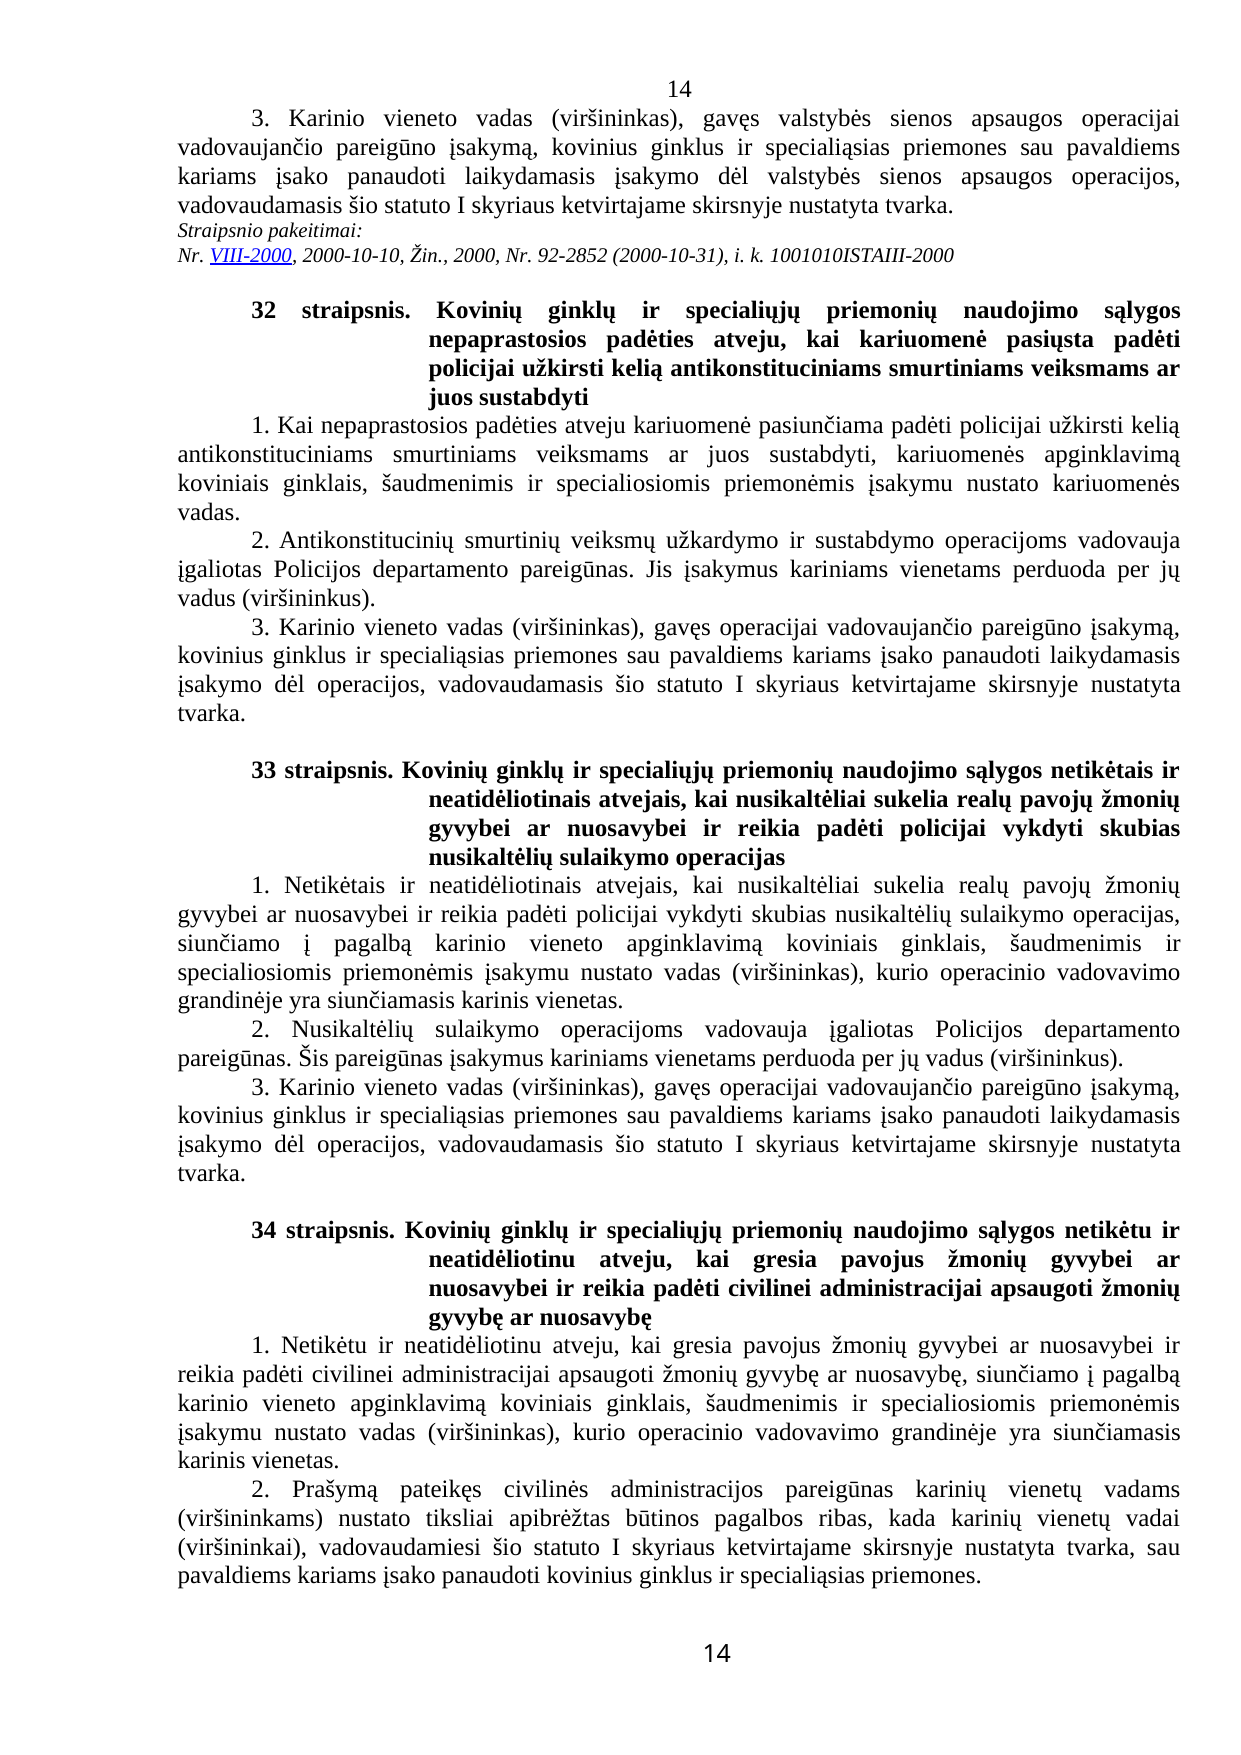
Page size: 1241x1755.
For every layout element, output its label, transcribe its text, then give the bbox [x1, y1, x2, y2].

text 33 straipsnis. Kovinių ginklų ir specialiųjų priemonių naudojimo sąlygos netikėtais ir neatidėliotinais atvejais, kai nusikaltėliai sukelia realų pavojų žmonių gyvybei ar nuosavybei ir reikia padėti policijai vykdyti skubias nusikaltėlių sulaikymo operacijas [251, 755, 1181, 870]
text 2. Nusikaltėlių sulaikymo operacijoms vadovauja įgaliotas Policijos departamento pareigūnas. Šis pareigūnas įsakymus kariniams vienetams perduoda per jų vadus (viršininkus). [177, 1014, 1181, 1072]
text 3. Karinio vieneto vadas (viršininkas), gavęs operacijai vadovaujančio pareigūno įsakymą, kovinius ginklus ir specialiąsias priemones sau pavaldiems kariams įsako panaudoti laikydamasis įsakymo dėl operacijos, vadovaudamasis šio statuto I skyriaus ketvirtajame skirsnyje nustatyta tvarka. [177, 1072, 1181, 1187]
text 3. Karinio vieneto vadas (viršininkas), gavęs operacijai vadovaujančio pareigūno įsakymą, kovinius ginklus ir specialiąsias priemones sau pavaldiems kariams įsako panaudoti laikydamasis įsakymo dėl operacijos, vadovaudamasis šio statuto I skyriaus ketvirtajame skirsnyje nustatyta tvarka. [177, 612, 1181, 727]
text 2. Antikonstitucinių smurtinių veiksmų užkardymo ir sustabdymo operacijoms vadovauja įgaliotas Policijos departamento pareigūnas. Jis įsakymus kariniams vienetams perduoda per jų vadus (viršininkus). [177, 525, 1181, 612]
text 32 straipsnis. Kovinių ginklų ir specialiųjų priemonių naudojimo sąlygos nepaprastosios padėties atveju, kai kariuomenė pasiųsta padėti policijai užkirsti kelią antikonstituciniams smurtiniams veiksmams ar juos sustabdyti [251, 295, 1181, 410]
text 34 straipsnis. Kovinių ginklų ir specialiųjų priemonių naudojimo sąlygos netikėtu ir neatidėliotinu atveju, kai gresia pavojus žmonių gyvybei ar nuosavybei ir reikia padėti civilinei administracijai apsaugoti žmonių gyvybę ar nuosavybę [251, 1215, 1181, 1330]
text Nr. VIII-2000, 2000-10-10, Žin., 2000, Nr. 92-2852 (2000-10-31), i. k. 1001010ISTAIII-2000 [177, 242, 1181, 267]
text Straipsnio pakeitimai: [177, 218, 1181, 242]
text 1. Netikėtais ir neatidėliotinais atvejais, kai nusikaltėliai sukelia realų pavojų žmonių gyvybei ar nuosavybei ir reikia padėti policijai vykdyti skubias nusikaltėlių sulaikymo operacijas, siunčiamo į pagalbą karinio vieneto apginklavimą koviniais ginklais, šaudmenimis ir specialiosiomis priemonėmis įsakymu nustato vadas (viršininkas), kurio operacinio vadovavimo grandinėje yra siunčiamasis karinis vienetas. [177, 870, 1181, 1014]
text 1. Netikėtu ir neatidėliotinu atveju, kai gresia pavojus žmonių gyvybei ar nuosavybei ir reikia padėti civilinei administracijai apsaugoti žmonių gyvybę ar nuosavybę, siunčiamo į pagalbą karinio vieneto apginklavimą koviniais ginklais, šaudmenimis ir specialiosiomis priemonėmis įsakymu nustato vadas (viršininkas), kurio operacinio vadovavimo grandinėje yra siunčiamasis karinis vienetas. [177, 1330, 1181, 1474]
text 3. Karinio vieneto vadas (viršininkas), gavęs valstybės sienos apsaugos operacijai vadovaujančio pareigūno įsakymą, kovinius ginklus ir specialiąsias priemones sau pavaldiems kariams įsako panaudoti laikydamasis įsakymo dėl valstybės sienos apsaugos operacijos, vadovaudamasis šio statuto I skyriaus ketvirtajame skirsnyje nustatyta tvarka. [177, 103, 1181, 218]
text 1. Kai nepaprastosios padėties atveju kariuomenė pasiunčiama padėti policijai užkirsti kelią antikonstituciniams smurtiniams veiksmams ar juos sustabdyti, kariuomenės apginklavimą koviniais ginklais, šaudmenimis ir specialiosiomis priemonėmis įsakymu nustato kariuomenės vadas. [177, 410, 1181, 525]
text 2. Prašymą pateikęs civilinės administracijos pareigūnas karinių vienetų vadams (viršininkams) nustato tiksliai apibrėžtas būtinos pagalbos ribas, kada karinių vienetų vadai (viršininkai), vadovaudamiesi šio statuto I skyriaus ketvirtajame skirsnyje nustatyta tvarka, sau pavaldiems kariams įsako panaudoti kovinius ginklus ir specialiąsias priemones. [177, 1474, 1181, 1589]
